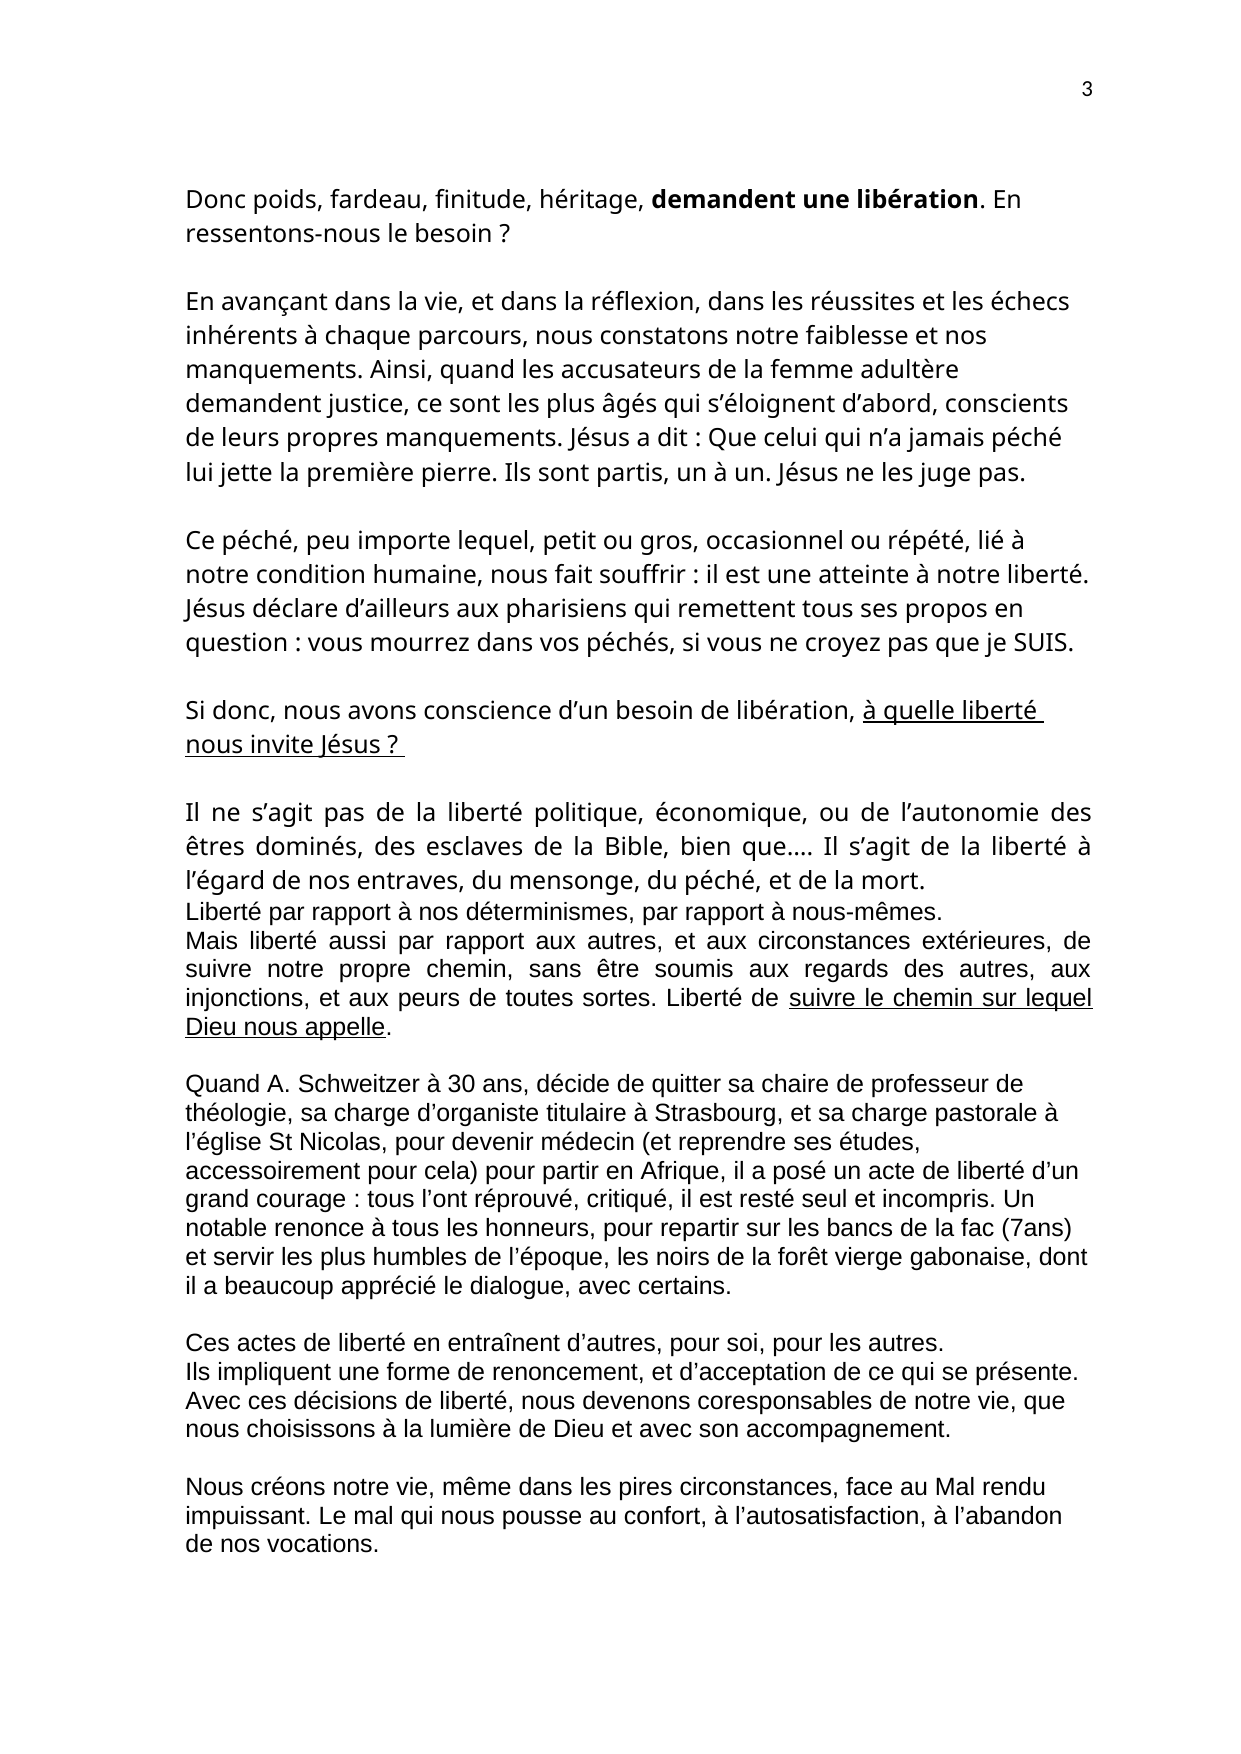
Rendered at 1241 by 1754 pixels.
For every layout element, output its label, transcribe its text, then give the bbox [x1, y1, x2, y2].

text Liberté par rapport à nos déterminismes, par rapport à nous-mêmes. [185, 897, 1093, 926]
text Donc poids, fardeau, finitude, héritage, demandent une libération. En ressentons-nous le besoin ? [185, 182, 1093, 250]
text Ces actes de liberté en entraînent d’autres, pour soi, pour les autres. [185, 1328, 1093, 1357]
text Nous créons notre vie, même dans les pires circonstances, face au Mal rendu impuissant. Le mal qui nous pousse au confort, à l’autosatisfaction, à l’abandon de nos vocations. [185, 1472, 1093, 1558]
text Ils impliquent une forme de renoncement, et d’acceptation de ce qui se présente. Avec ces décisions de liberté, nous devenons coresponsables de notre vie, que nous choisissons à la lumière de Dieu et avec son accompagnement. [185, 1357, 1093, 1443]
text En avançant dans la vie, et dans la réflexion, dans les réussites et les échecs inhérents à chaque parcours, nous constatons notre faiblesse et nos manquements. Ainsi, quand les accusateurs de la femme adultère demandent justice, ce sont les plus âgés qui s’éloignent d’abord, conscients de leurs propres manquements. Jésus a dit : Que celui qui n’a jamais péché lui jette la première pierre. Ils sont partis, un à un. Jésus ne les juge pas. [185, 284, 1093, 488]
text Ce péché, peu importe lequel, petit ou gros, occasionnel ou répété, lié à notre condition humaine, nous fait souffrir : il est une atteinte à notre liberté. [185, 522, 1093, 590]
text Jésus déclare d’ailleurs aux pharisiens qui remettent tous ses propos en question : vous mourrez dans vos péchés, si vous ne croyez pas que je SUIS. [185, 590, 1093, 658]
text Quand A. Schweitzer à 30 ans, décide de quitter sa chaire de professeur de théologie, sa charge d’organiste titulaire à Strasbourg, et sa charge pastorale à l’église St Nicolas, pour devenir médecin (et reprendre ses études, accessoirement pour cela) pour partir en Afrique, il a posé un acte de liberté d’un grand courage : tous l’ont réprouvé, critiqué, il est resté seul et incompris. Un notable renonce à tous les honneurs, pour repartir sur les bancs de la fac (7ans) et servir les plus humbles de l’époque, les noirs de la forêt vierge gabonaise, dont il a beaucoup apprécié le dialogue, avec certains. [185, 1069, 1093, 1299]
text Mais liberté aussi par rapport aux autres, et aux circonstances extérieures, de suivre notre propre chemin, sans être soumis aux regards des autres, aux injonctions, et aux peurs de toutes sortes. Liberté de suivre le chemin sur lequel Dieu nous appelle. [185, 926, 1093, 1041]
text Si donc, nous avons conscience d’un besoin de libération, à quelle liberté nous invite Jésus ? [185, 693, 1093, 761]
text Il ne s’agit pas de la liberté politique, économique, ou de l’autonomie des êtres dominés, des esclaves de la Bible, bien que…. Il s’agit de la liberté à l’égard de nos entraves, du mensonge, du péché, et de la mort. [185, 795, 1093, 897]
